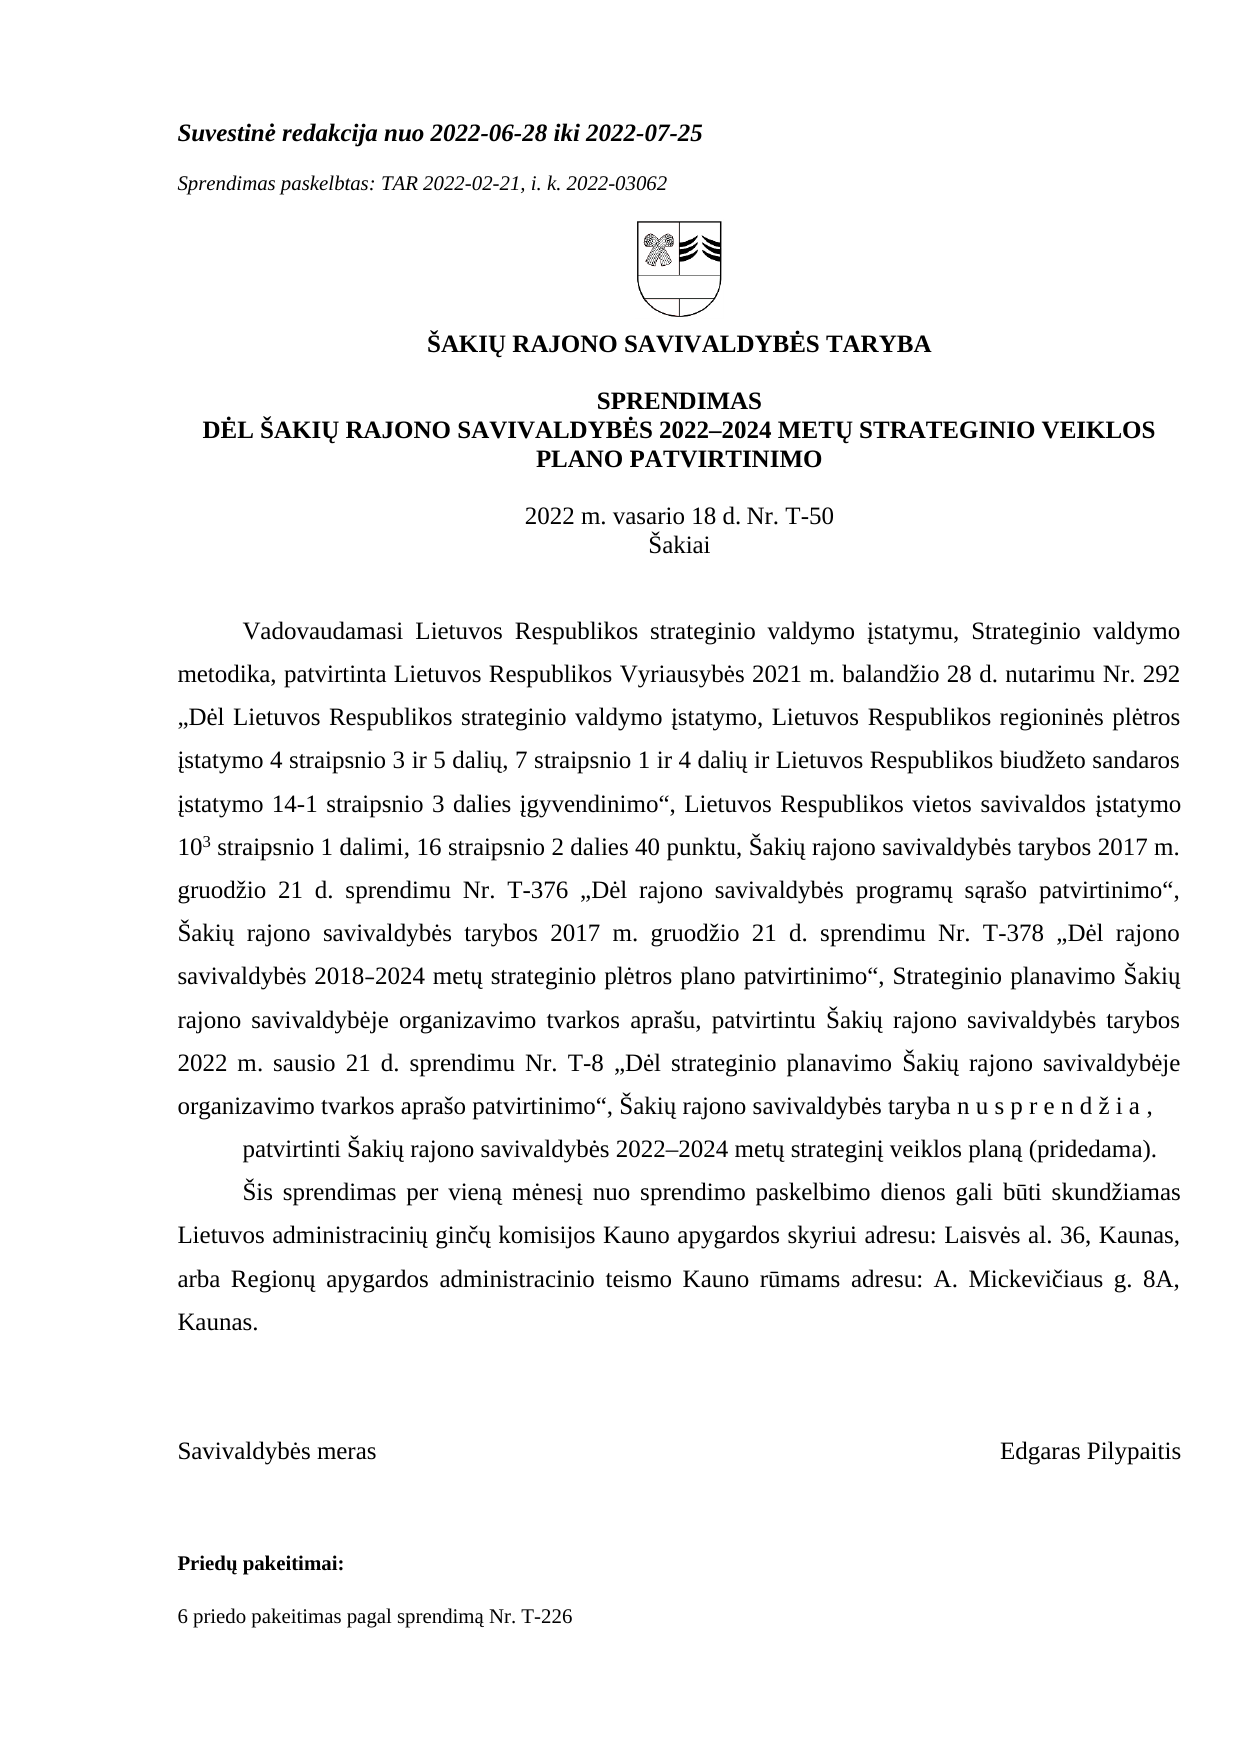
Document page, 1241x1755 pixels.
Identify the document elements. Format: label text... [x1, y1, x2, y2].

text 2022 m. vasario 18 d. Nr. T-50 [177, 501, 1181, 530]
text Priedų pakeitimai: [177, 1551, 1181, 1575]
text Šis sprendimas per vieną mėnesį nuo sprendimo paskelbimo dienos gali būti skundžiamas Lietuvos administracinių ginčų komisijos Kauno apygardos skyriui adresu: Laisvės al. 36, Kaunas, arba Regionų apygardos administracinio teismo Kauno rūmams adresu: A. Mickevičiaus g. 8A, Kaunas. [177, 1177, 1181, 1336]
text Suvestinė redakcija nuo 2022-06-28 iki 2022-07-25 [177, 118, 1181, 147]
text Sprendimas paskelbtas: TAR 2022-02-21, i. k. 2022-03062 [177, 171, 1181, 195]
text Šakiai [177, 530, 1181, 559]
text patvirtinti Šakių rajono savivaldybės 2022–2024 metų strateginį veiklos planą (pridedama). [177, 1134, 1181, 1163]
text 6 priedo pakeitimas pagal sprendimą Nr. T-226 [177, 1604, 1181, 1628]
text ŠAKIŲ RAJONO SAVIVALDYBĖS TARYBA [177, 329, 1181, 357]
text Savivaldybės meras Edgaras Pilypaitis [177, 1436, 1181, 1465]
text Vadovaudamasi Lietuvos Respublikos strateginio valdymo įstatymu, Strateginio valdymo metodika, patvirtinta Lietuvos Respublikos Vyriausybės 2021 m. balandžio 28 d. nutarimu Nr. 292 „Dėl Lietuvos Respublikos strateginio valdymo įstatymo, Lietuvos Respublikos regioninės plėtros įstatymo 4 straipsnio 3 ir 5 dalių, 7 straipsnio 1 ir 4 dalių ir Lietuvos Respublikos biudžeto sandaros įstatymo 14-1 straipsnio 3 dalies įgyvendinimo“, Lietuvos Respublikos vietos savivaldos įstatymo 103 straipsnio 1 dalimi, 16 straipsnio 2 dalies 40 punktu, Šakių rajono savivaldybės tarybos 2017 m. gruodžio 21 d. sprendimu Nr. T-376 „Dėl rajono savivaldybės programų sąrašo patvirtinimo“, Šakių rajono savivaldybės tarybos 2017 m. gruodžio 21 d. sprendimu Nr. T-378 „Dėl rajono savivaldybės 2018–2024 metų strateginio plėtros plano patvirtinimo“, Strateginio planavimo Šakių rajono savivaldybėje organizavimo tvarkos aprašu, patvirtintu Šakių rajono savivaldybės tarybos 2022 m. sausio 21 d. sprendimu Nr. T-8 „Dėl strateginio planavimo Šakių rajono savivaldybėje organizavimo tvarkos aprašo patvirtinimo“, Šakių rajono savivaldybės taryba nusprendžia, [177, 616, 1181, 1120]
subtitle SPRENDIMAS [177, 386, 1181, 415]
text DĖL ŠAKIŲ RAJONO SAVIVALDYBĖS 2022–2024 METŲ STRATEGINIO VEIKLOS PLANO PATVIRTINIMO [177, 415, 1181, 472]
